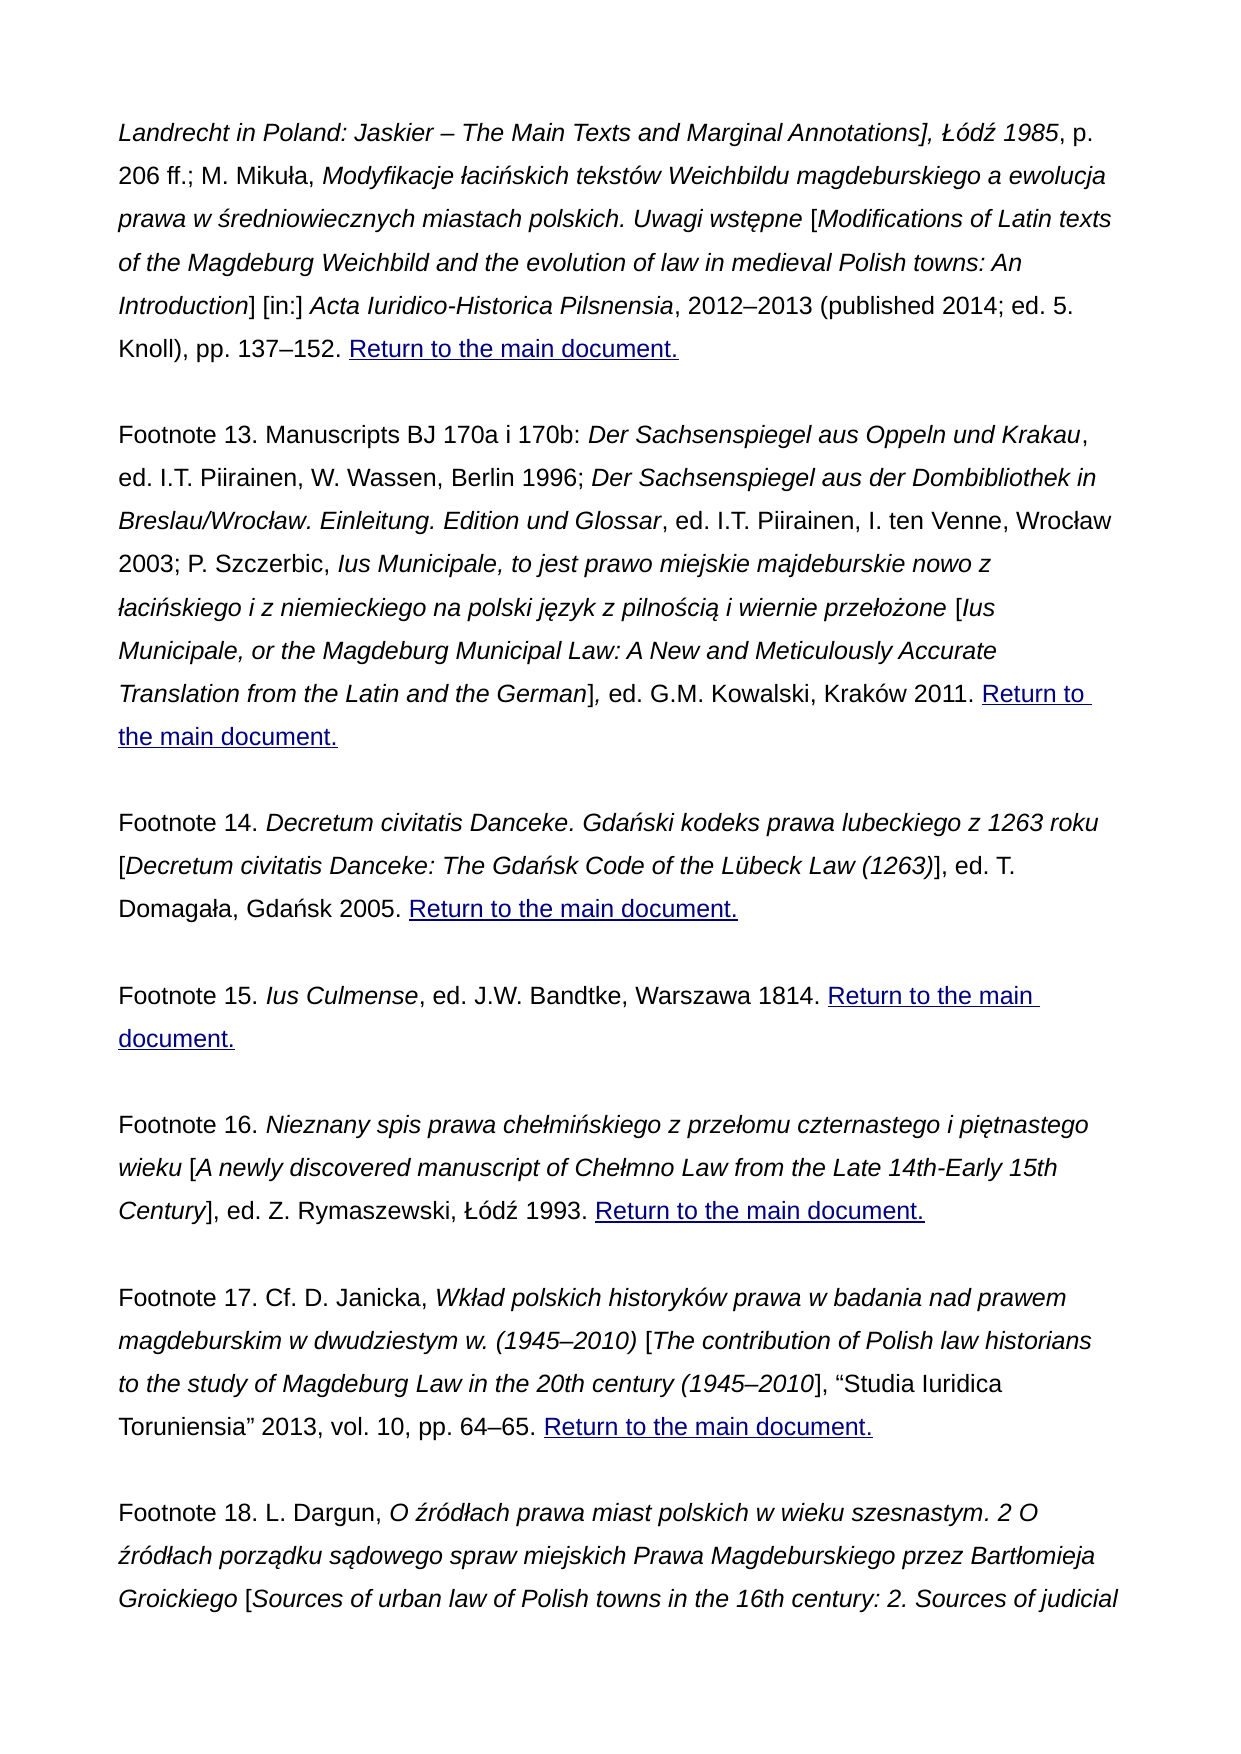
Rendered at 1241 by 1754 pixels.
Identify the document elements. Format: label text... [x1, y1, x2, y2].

text Footnote 14. Decretum civitatis Danceke. Gdański kodeks prawa lubeckiego z 1263 roku [Decretum civitatis Danceke: The Gdańsk Code of the Lübeck Law (1263)], ed. T. Domagała, Gdańsk 2005. Return to the main document. [118, 808, 1122, 923]
text Footnote 13. Manuscripts BJ 170a i 170b: Der Sachsenspiegel aus Oppeln und Krakau, ed. I.T. Piirainen, W. Wassen, Berlin 1996; Der Sachsenspiegel aus der Dombibliothek in Breslau/Wrocław. Einleitung. Edition und Glossar, ed. I.T. Piirainen, I. ten Venne, Wrocław 2003; P. Szczerbic, Ius Municipale, to jest prawo miejskie majdeburskie nowo z łacińskiego i z niemieckiego na polski język z pilnością i wiernie przełożone [Ius Municipale, or the Magdeburg Municipal Law: A New and Meticulously Accurate Translation from the Latin and the German], ed. G.M. Kowalski, Kraków 2011. Return to the main document. [118, 420, 1122, 751]
text Footnote 16. Nieznany spis prawa chełmińskiego z przełomu czternastego i piętnastego wieku [A newly discovered manuscript of Chełmno Law from the Late 14th-Early 15th Century], ed. Z. Rymaszewski, Łódź 1993. Return to the main document. [118, 1110, 1122, 1225]
text Footnote 15. Ius Culmense, ed. J.W. Bandtke, Warszawa 1814. Return to the main document. [118, 981, 1122, 1052]
text Footnote 18. L. Dargun, O źródłach prawa miast polskich w wieku szesnastym. 2 O źródłach porządku sądowego spraw miejskich Prawa Magdeburskiego przez Bartłomieja Groickiego [Sources of urban law of Polish towns in the 16th century: 2. Sources of judicial [118, 1498, 1122, 1613]
text Landrecht in Poland: Jaskier – The Main Texts and Marginal Annotations], Łódź 1985, p. 206 ff.; M. Mikuła, Modyfikacje łacińskich tekstów Weichbildu magdeburskiego a ewolucja prawa w średniowiecznych miastach polskich. Uwagi wstępne [Modifications of Latin texts of the Magdeburg Weichbild and the evolution of law in medieval Polish towns: An Introduction] [in:] Acta Iuridico-Historica Pilsnensia, 2012–2013 (published 2014; ed. 5. Knoll), pp. 137–152. Return to the main document. [118, 118, 1122, 362]
text Footnote 17. Cf. D. Janicka, Wkład polskich historyków prawa w badania nad prawem magdeburskim w dwudziestym w. (1945–2010) [The contribution of Polish law historians to the study of Magdeburg Law in the 20th century (1945–2010], “Studia Iuridica Toruniensia” 2013, vol. 10, pp. 64–65. Return to the main document. [118, 1282, 1122, 1441]
